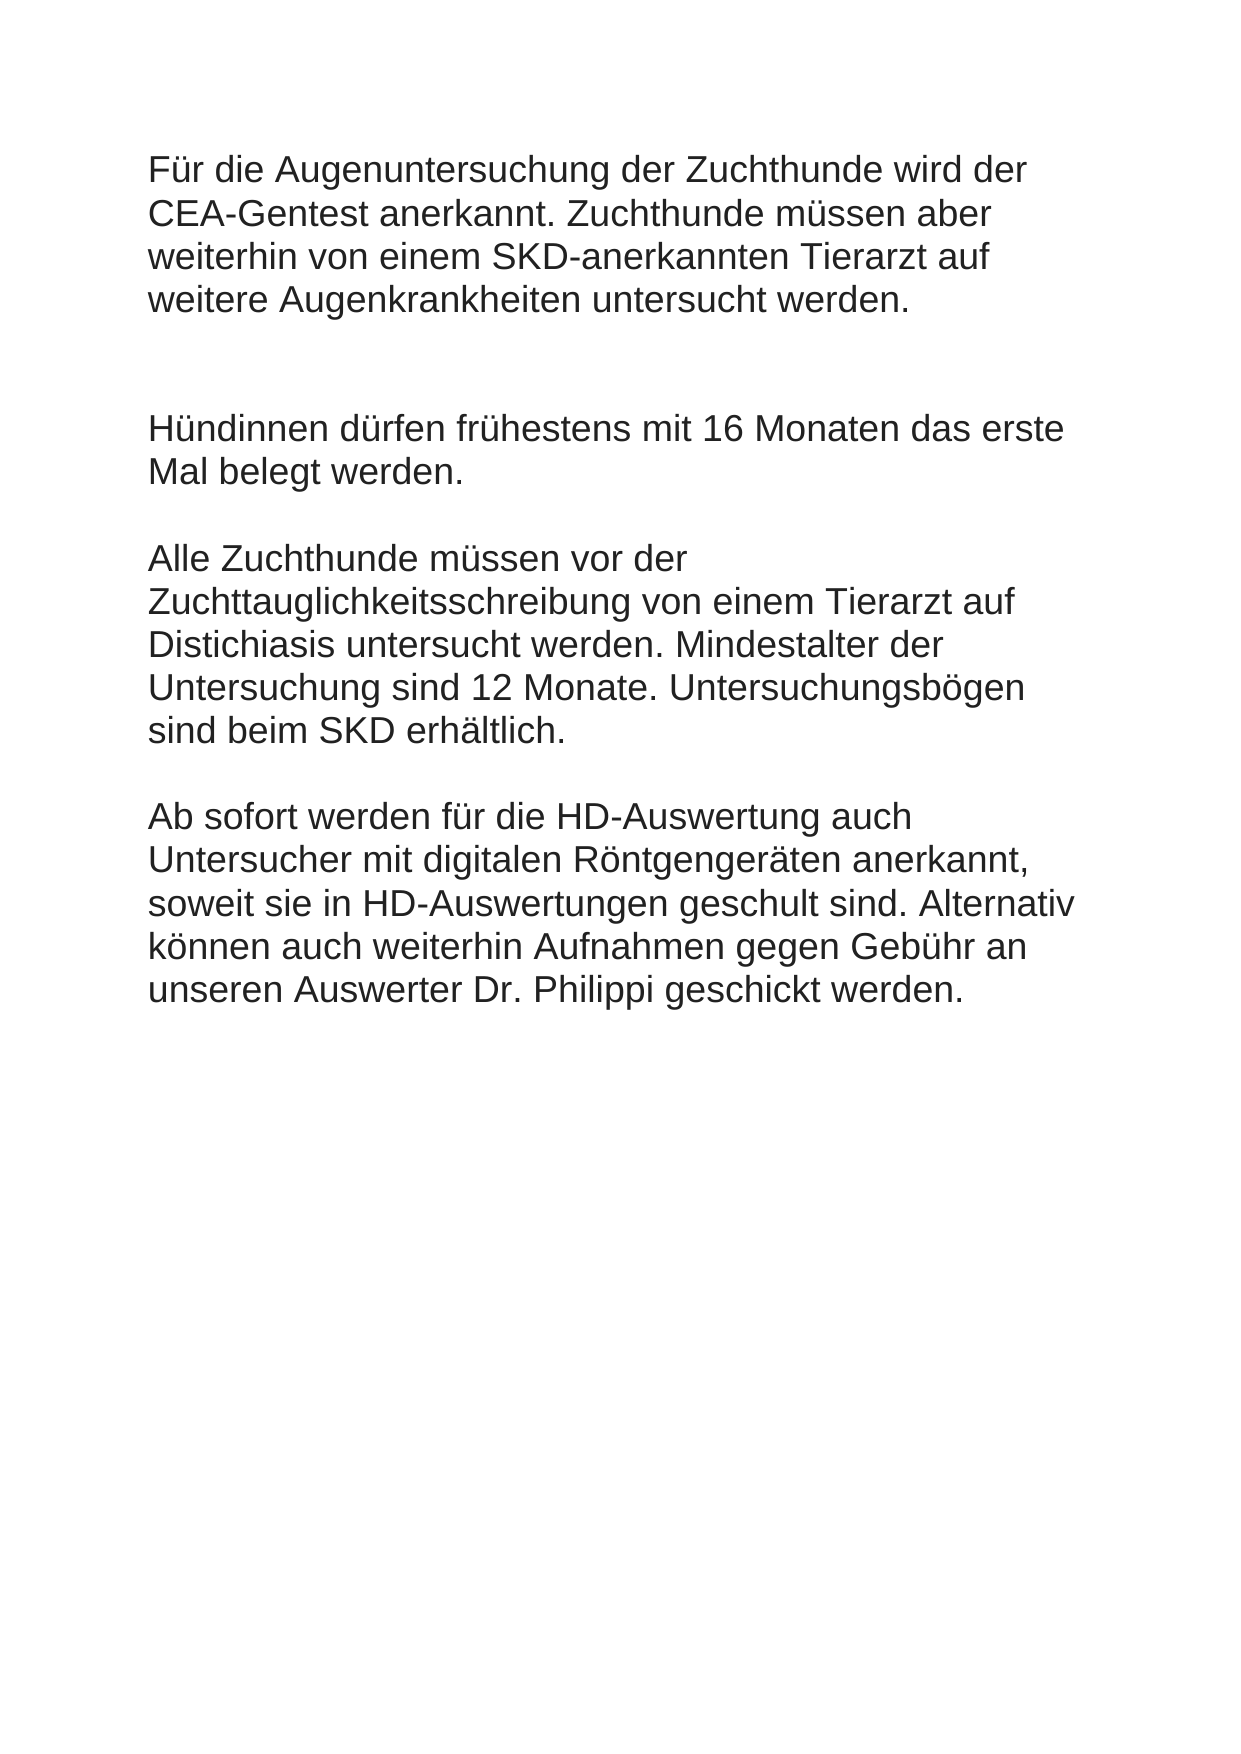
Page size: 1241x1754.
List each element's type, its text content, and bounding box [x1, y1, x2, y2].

text Für die Augenuntersuchung der Zuchthunde wird der CEA-Gentest anerkannt. Zuchthunde müssen aber weiterhin von einem SKD-anerkannten Tierarzt auf weitere Augenkrankheiten untersucht werden. Hündinnen dürfen frühestens mit 16 Monaten das erste Mal belegt werden. Alle Zuchthunde müssen vor der Zuchttauglichkeitsschreibung von einem Tierarzt auf Distichiasis untersucht werden. Mindestalter der Untersuchung sind 12 Monate. Untersuchungsbögen sind beim SKD erhältlich. Ab sofort werden für die HD-Auswertung auch Untersucher mit digitalen Röntgengeräten anerkannt, soweit sie in HD-Auswertungen geschult sind. Alternativ können auch weiterhin Aufnahmen gegen Gebühr an unseren Auswerter Dr. Philippi geschickt werden. [148, 148, 1093, 1010]
